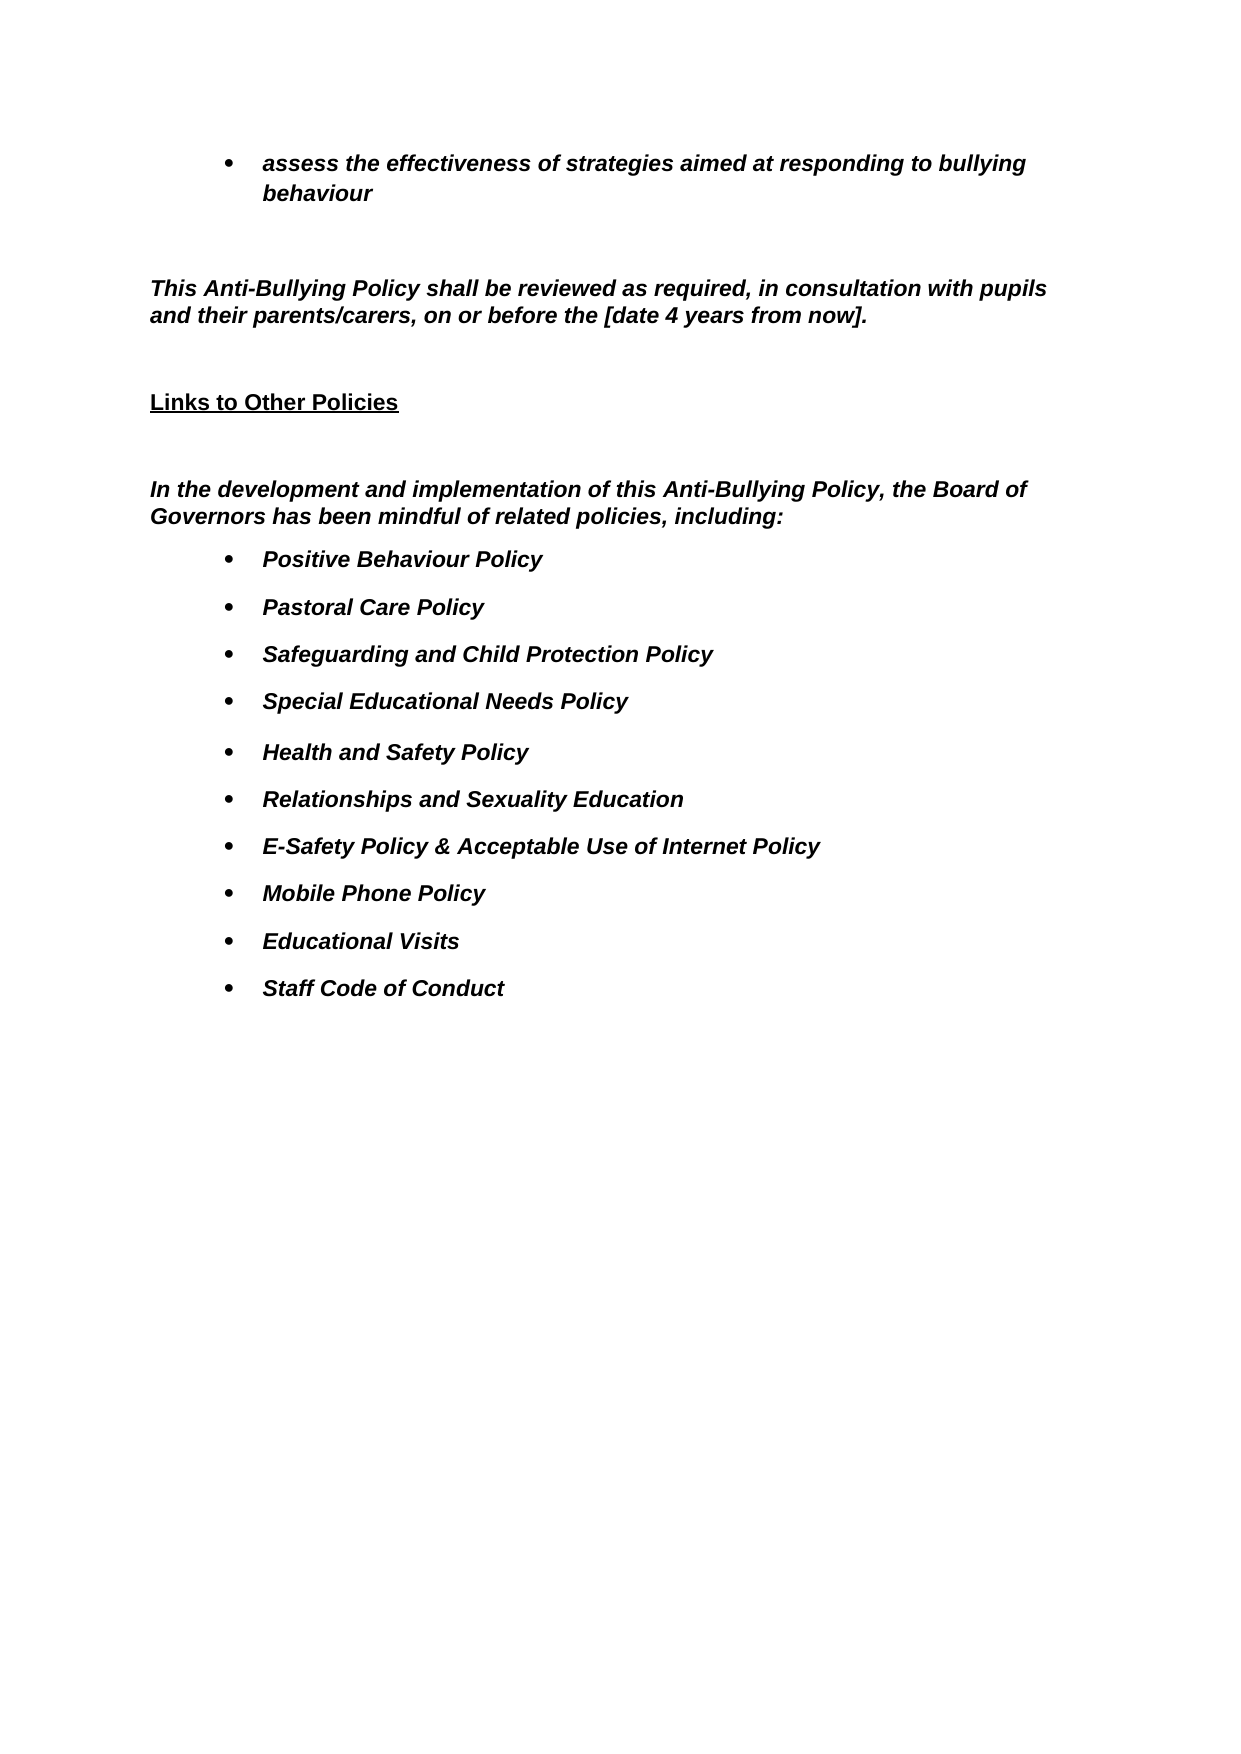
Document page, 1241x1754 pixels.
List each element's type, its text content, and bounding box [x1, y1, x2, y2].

list Relationships and Sexuality Education [225, 786, 1090, 812]
list Safeguarding and Child Protection Policy [225, 641, 1090, 667]
text Links to Other Policies [150, 389, 1090, 415]
list Positive Behaviour Policy [225, 546, 1090, 573]
list Special Educational Needs Policy [225, 688, 1090, 714]
list Staff Code of Conduct [225, 975, 1090, 1001]
list Mobile Phone Policy [225, 880, 1090, 907]
text This Anti-Bullying Policy shall be reviewed as required, in consultation with pupils and their parents/carers, on or before the [date 4 years from now]. [150, 275, 1090, 328]
list Health and Safety Policy [225, 739, 1090, 765]
text In the development and implementation of this Anti-Bullying Policy, the Board of Governors has been mindful of related policies, including: [150, 476, 1090, 529]
list assess the effectiveness of strategies aimed at responding to bullying behaviour [225, 150, 1090, 207]
list Educational Visits [225, 928, 1090, 954]
list E-Safety Policy & Acceptable Use of Internet Policy [225, 833, 1090, 859]
list Pastoral Care Policy [225, 593, 1090, 620]
